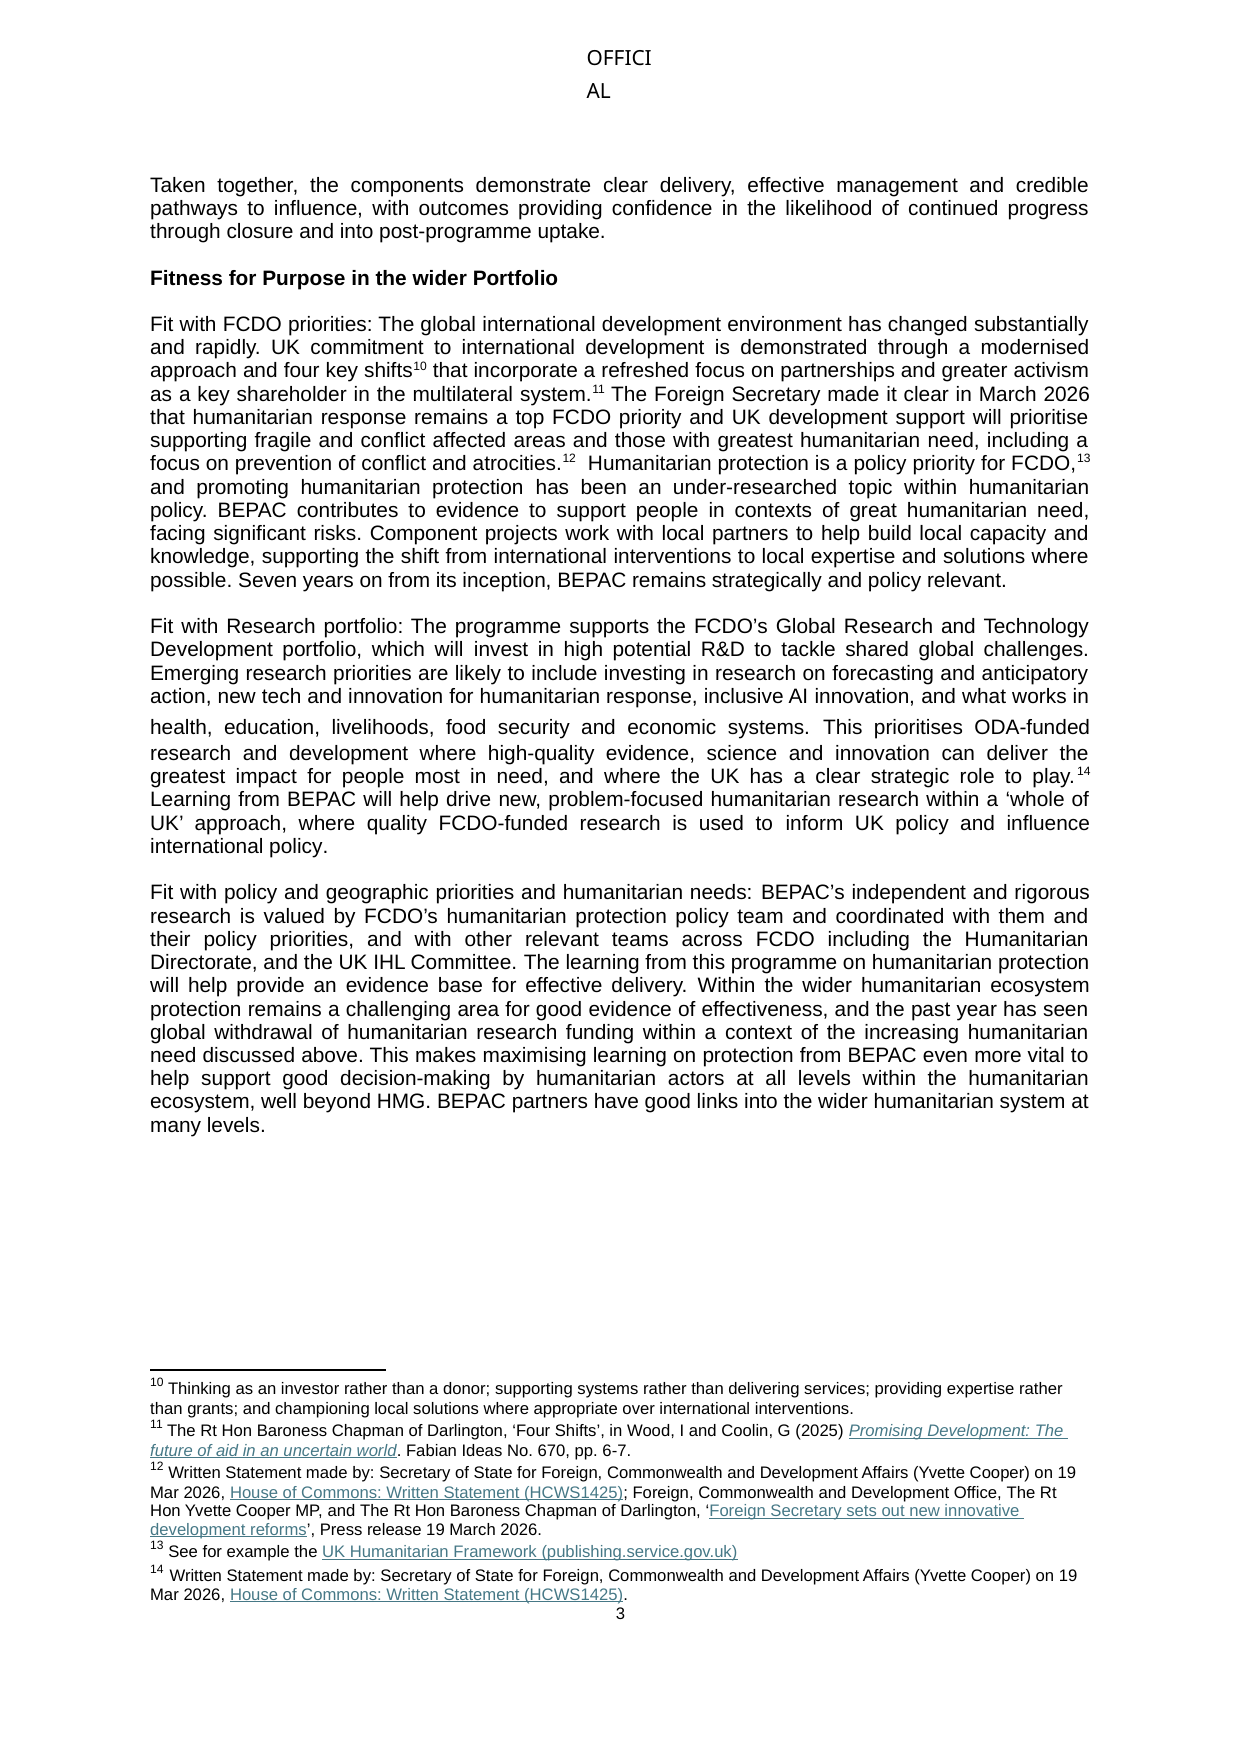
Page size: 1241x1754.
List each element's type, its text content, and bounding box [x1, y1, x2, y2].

text See for example the UK Humanitarian Framework (publishing.service.gov.uk) [150, 1539, 1090, 1562]
text Thinking as an investor rather than a donor; supporting systems rather than delivering services; providing expertise rather than grants; and championing local solutions where appropriate over international interventions. [150, 1376, 1090, 1418]
text Fit with Research portfolio: The programme supports the FCDO’s Global Research and Technology Development portfolio, which will invest in high potential R&D to tackle shared global challenges. Emerging research priorities are likely to include investing in research on forecasting and anticipatory action, new tech and innovation for humanitarian response, inclusive AI innovation, and what works in health, education, livelihoods, food security and economic systems. This prioritises ODA-funded research and development where high-quality evidence, science and innovation can deliver the greatest impact for people most in need, and where the UK has a clear strategic role to play. Learning from BEPAC will help drive new, problem-focused humanitarian research within a ‘whole of UK’ approach, where quality FCDO-funded research is used to inform UK policy and influence international policy. [150, 614, 1090, 858]
text Fit with policy and geographic priorities and humanitarian needs: BEPAC’s independent and rigorous research is valued by FCDO’s humanitarian protection policy team and coordinated with them and their policy priorities, and with other relevant teams across FCDO including the Humanitarian Directorate, and the UK IHL Committee. The learning from this programme on humanitarian protection will help provide an evidence base for effective delivery. Within the wider humanitarian ecosystem protection remains a challenging area for good evidence of effectiveness, and the past year has seen global withdrawal of humanitarian research funding within a context of the increasing humanitarian need discussed above. This makes maximising learning on protection from BEPAC even more vital to help support good decision-making by humanitarian actors at all levels within the humanitarian ecosystem, well beyond HMG. BEPAC partners have good links into the wider humanitarian system at many levels. [150, 881, 1090, 1136]
text Written Statement made by: Secretary of State for Foreign, Commonwealth and Development Affairs (Yvette Cooper) on 19 Mar 2026, House of Commons: Written Statement (HCWS1425). [150, 1562, 1090, 1604]
text Written Statement made by: Secretary of State for Foreign, Commonwealth and Development Affairs (Yvette Cooper) on 19 Mar 2026, House of Commons: Written Statement (HCWS1425); Foreign, Commonwealth and Development Office, The Rt Hon Yvette Cooper MP, and The Rt Hon Baroness Chapman of Darlington, ‘Foreign Secretary sets out new innovative development reforms’, Press release 19 March 2026. [150, 1460, 1090, 1539]
text The Rt Hon Baroness Chapman of Darlington, ‘Four Shifts’, in Wood, I and Coolin, G (2025) Promising Development: The future of aid in an uncertain world. Fabian Ideas No. 670, pp. 6-7. [150, 1418, 1090, 1460]
text Fitness for Purpose in the wider Portfolio [150, 266, 1090, 289]
text Taken together, the components demonstrate clear delivery, effective management and credible pathways to influence, with outcomes providing confidence in the likelihood of continued progress through closure and into post-programme uptake. [150, 173, 1090, 243]
text Fit with FCDO priorities: The global international development environment has changed substantially and rapidly. UK commitment to international development is demonstrated through a modernised approach and four key shifts that incorporate a refreshed focus on partnerships and greater activism as a key shareholder in the multilateral system. The Foreign Secretary made it clear in March 2026 that humanitarian response remains a top FCDO priority and UK development support will prioritise supporting fragile and conflict affected areas and those with greatest humanitarian need, including a focus on prevention of conflict and atrocities. Humanitarian protection is a policy priority for FCDO, and promoting humanitarian protection has been an under-researched topic within humanitarian policy. BEPAC contributes to evidence to support people in contexts of great humanitarian need, facing significant risks. Component projects work with local partners to help build local capacity and knowledge, supporting the shift from international interventions to local expertise and solutions where possible. Seven years on from its inception, BEPAC remains strategically and policy relevant. [150, 313, 1090, 591]
